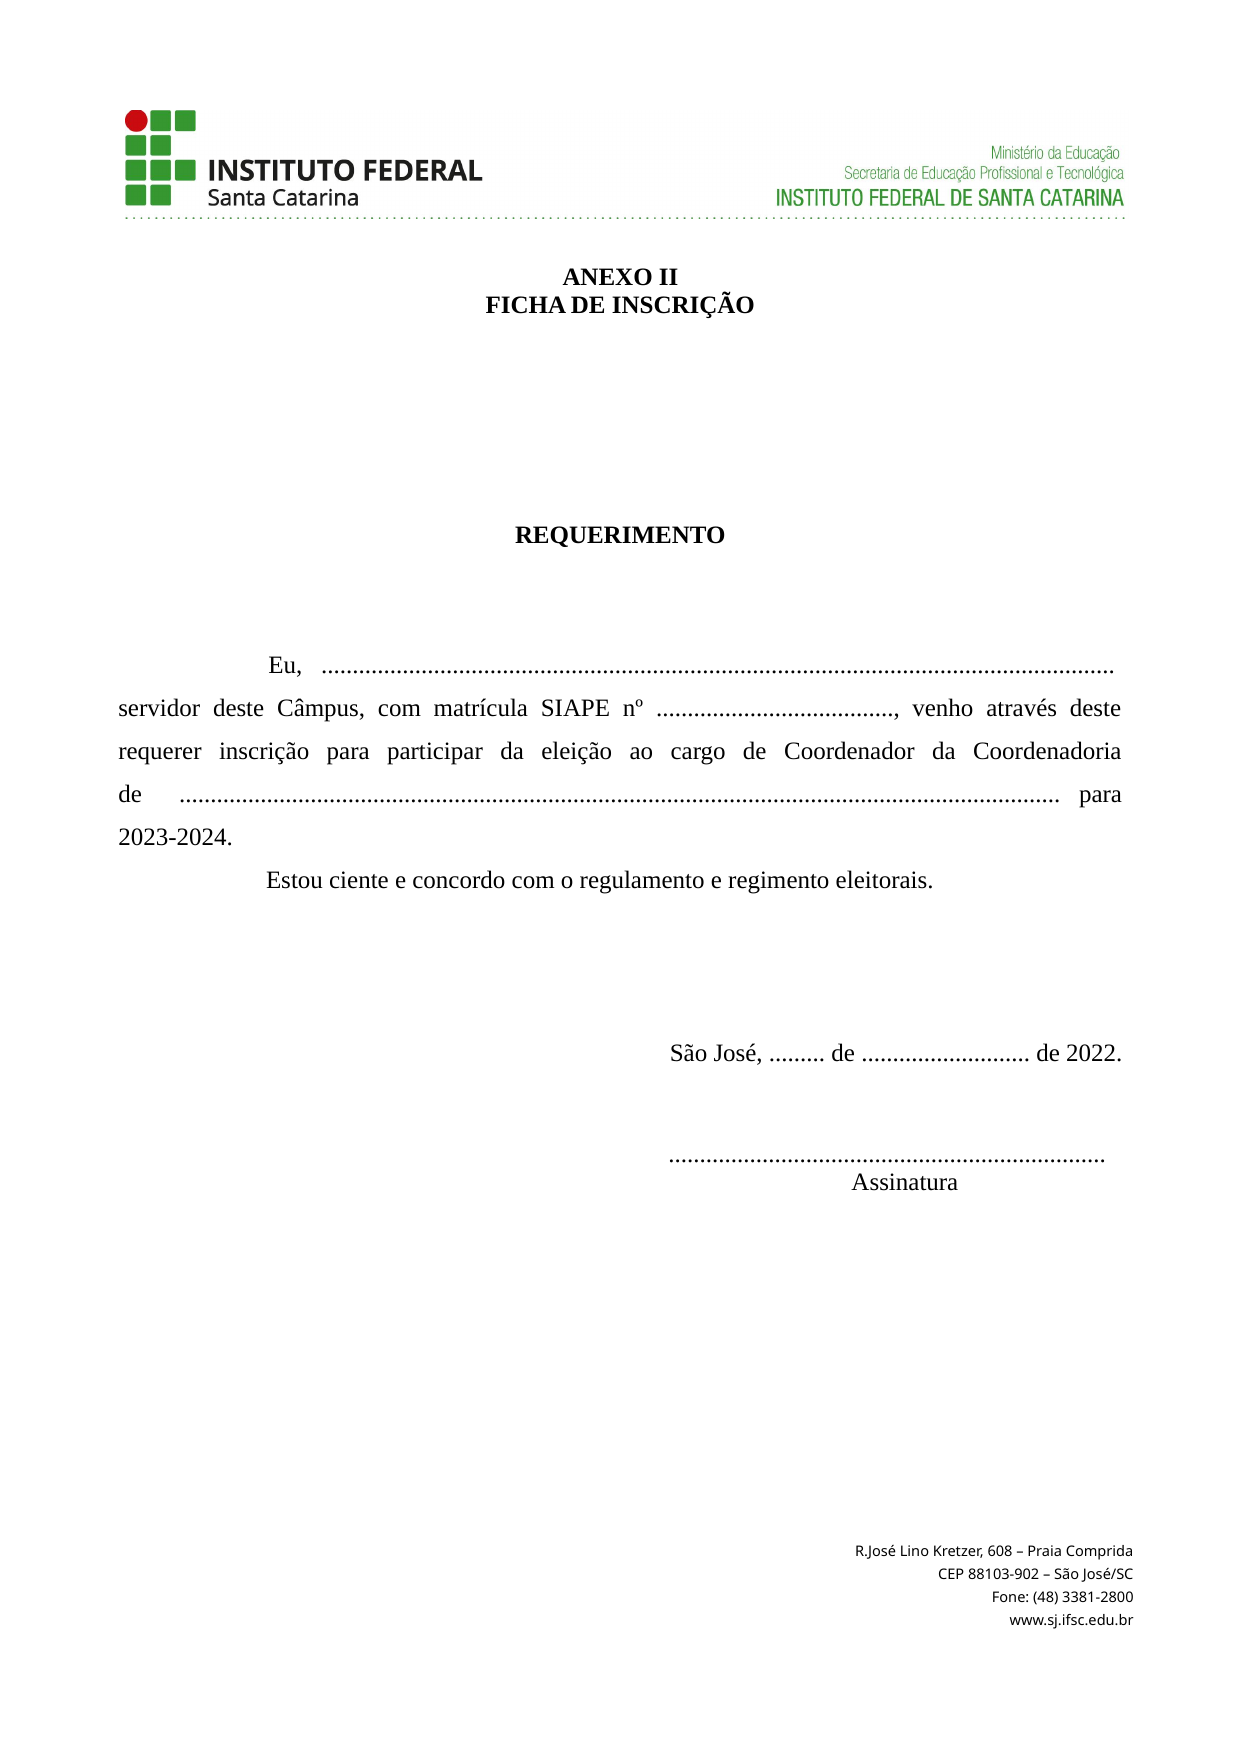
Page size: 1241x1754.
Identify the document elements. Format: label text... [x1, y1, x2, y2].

text CEP 88103-902 – São José/SC [118, 1564, 1133, 1584]
text servidor deste Câmpus, com matrícula SIAPE nº ......................................, venho através deste requerer inscrição para participar da eleição ao cargo de Coordenador da Coordenadoria de ............................................................................................................................................. para 2023-2024. [118, 693, 1122, 851]
text FICHA DE INSCRIÇÃO [118, 291, 1122, 319]
text Eu, ............................................................................................................................... [118, 650, 1122, 679]
text Assinatura [118, 1167, 1122, 1196]
text ANEXO II [118, 262, 1122, 291]
text Fone: (48) 3381-2800 [118, 1587, 1133, 1607]
text ...................................................................... [118, 1139, 1122, 1167]
text Estou ciente e concordo com o regulamento e regimento eleitorais. [118, 866, 1122, 894]
text R.José Lino Kretzer, 608 – Praia Comprida [118, 1541, 1133, 1561]
picture [125, 110, 1129, 219]
text São José, ......... de ........................... de 2022. [118, 1038, 1122, 1067]
text www.sj.ifsc.edu.br [118, 1610, 1133, 1629]
text REQUERIMENTO [118, 521, 1122, 549]
